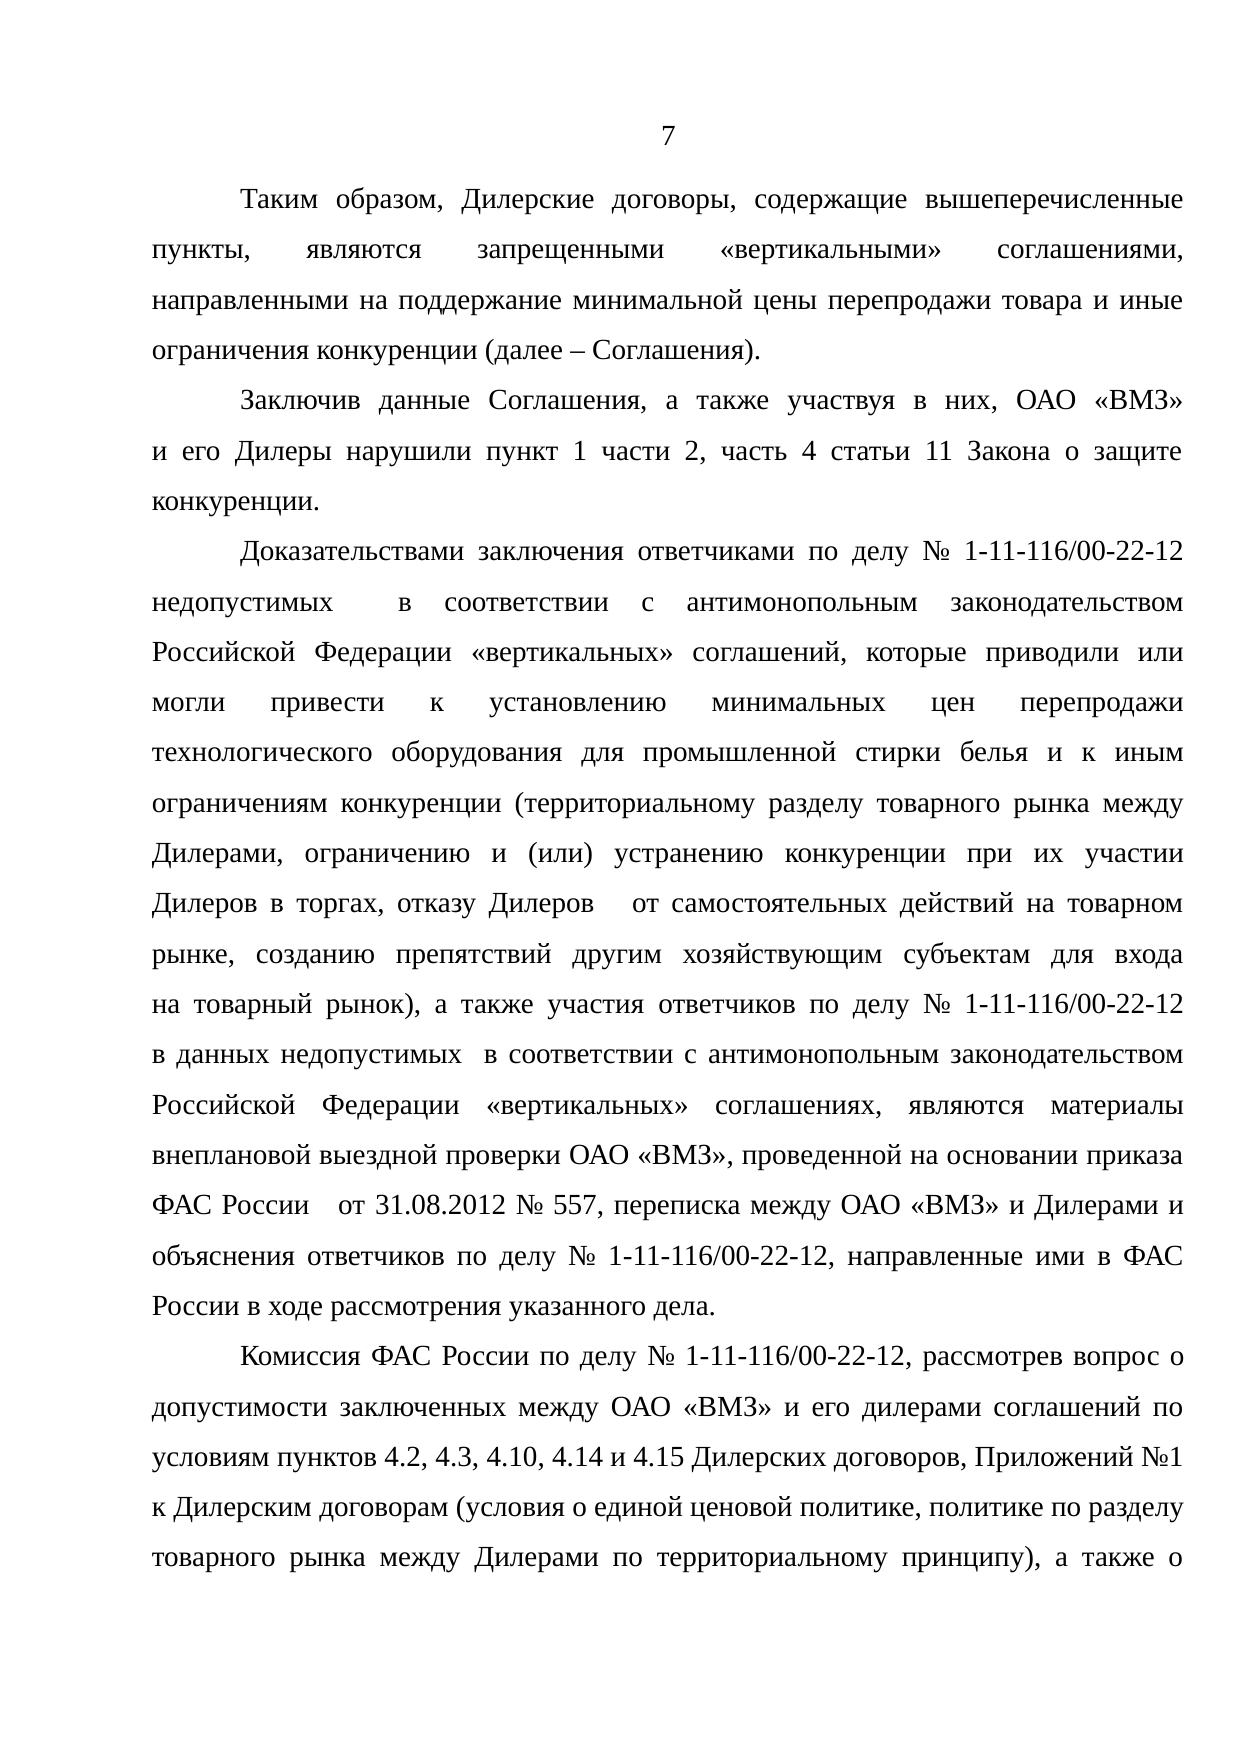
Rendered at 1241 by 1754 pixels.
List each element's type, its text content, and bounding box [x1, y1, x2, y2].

text Доказательствами заключения ответчиками по делу № 1-11-116/00-22-12 недопустимых в соответствии с антимонопольным законодательством Российской Федерации «вертикальных» соглашений, которые приводили или могли привести к установлению минимальных цен перепродажи технологического оборудования для промышленной стирки белья и к иным ограничениям конкуренции (территориальному разделу товарного рынка между Дилерами, ограничению и (или) устранению конкуренции при их участии Дилеров в торгах, отказу Дилеров от самостоятельных действий на товарном рынке, созданию препятствий другим хозяйствующим субъектам для входа на товарный рынок), а также участия ответчиков по делу № 1-11-116/00-22-12 в данных недопустимых в соответствии с антимонопольным законодательством Российской Федерации «вертикальных» соглашениях, являются материалы внеплановой выездной проверки ОАО «ВМЗ», проведенной на основании приказа ФАС России от 31.08.2012 № 557, переписка между ОАО «ВМЗ» и Дилерами и объяснения ответчиков по делу № 1-11-116/00-22-12, направленные ими в ФАС России в ходе рассмотрения указанного дела. [152, 533, 1184, 1322]
text Заключив данные Соглашения, а также участвуя в них, ОАО «ВМЗ» и его Дилеры нарушили пункт 1 части 2, часть 4 статьи 11 Закона о защите конкуренции. [152, 382, 1184, 517]
text Комиссия ФАС России по делу № 1-11-116/00-22-12, рассмотрев вопрос о допустимости заключенных между ОАО «ВМЗ» и его дилерами соглашений по условиям пунктов 4.2, 4.3, 4.10, 4.14 и 4.15 Дилерских договоров, Приложений №1 к Дилерским договорам (условия о единой ценовой политике, политике по разделу товарного рынка между Дилерами по территориальному принципу), а также о [152, 1338, 1184, 1573]
text Таким образом, Дилерские договоры, содержащие вышеперечисленные пункты, являются запрещенными «вертикальными» соглашениями, направленными на поддержание минимальной цены перепродажи товара и иные ограничения конкуренции (далее – Соглашения). [152, 181, 1184, 366]
